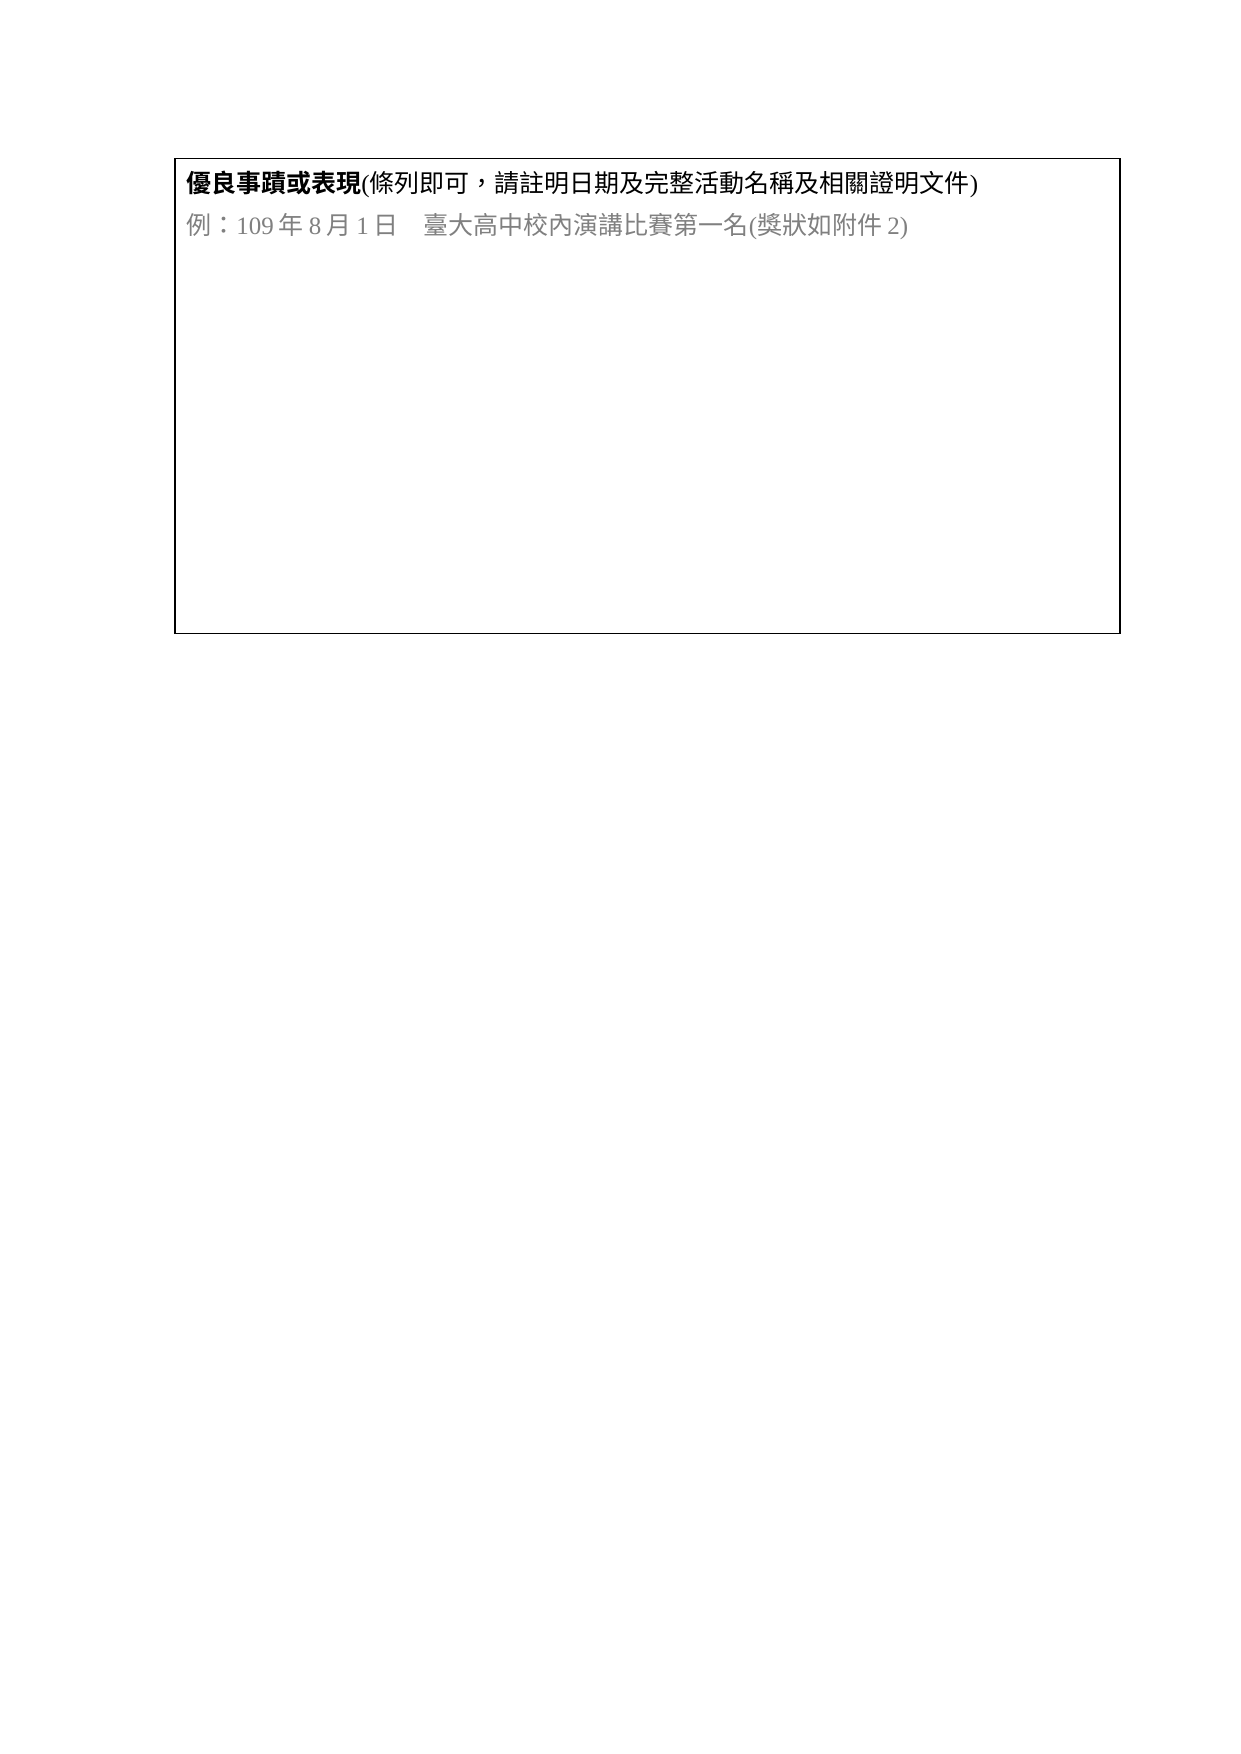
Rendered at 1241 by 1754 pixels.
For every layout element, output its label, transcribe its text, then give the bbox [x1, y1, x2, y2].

table_cell 優良事蹟或表現(條列即可，請註明日期及完整活動名稱及相關證明文件) 例：109年8月1日 臺大高中校內演講比賽第一名(獎狀如附件2) [176, 159, 1119, 632]
